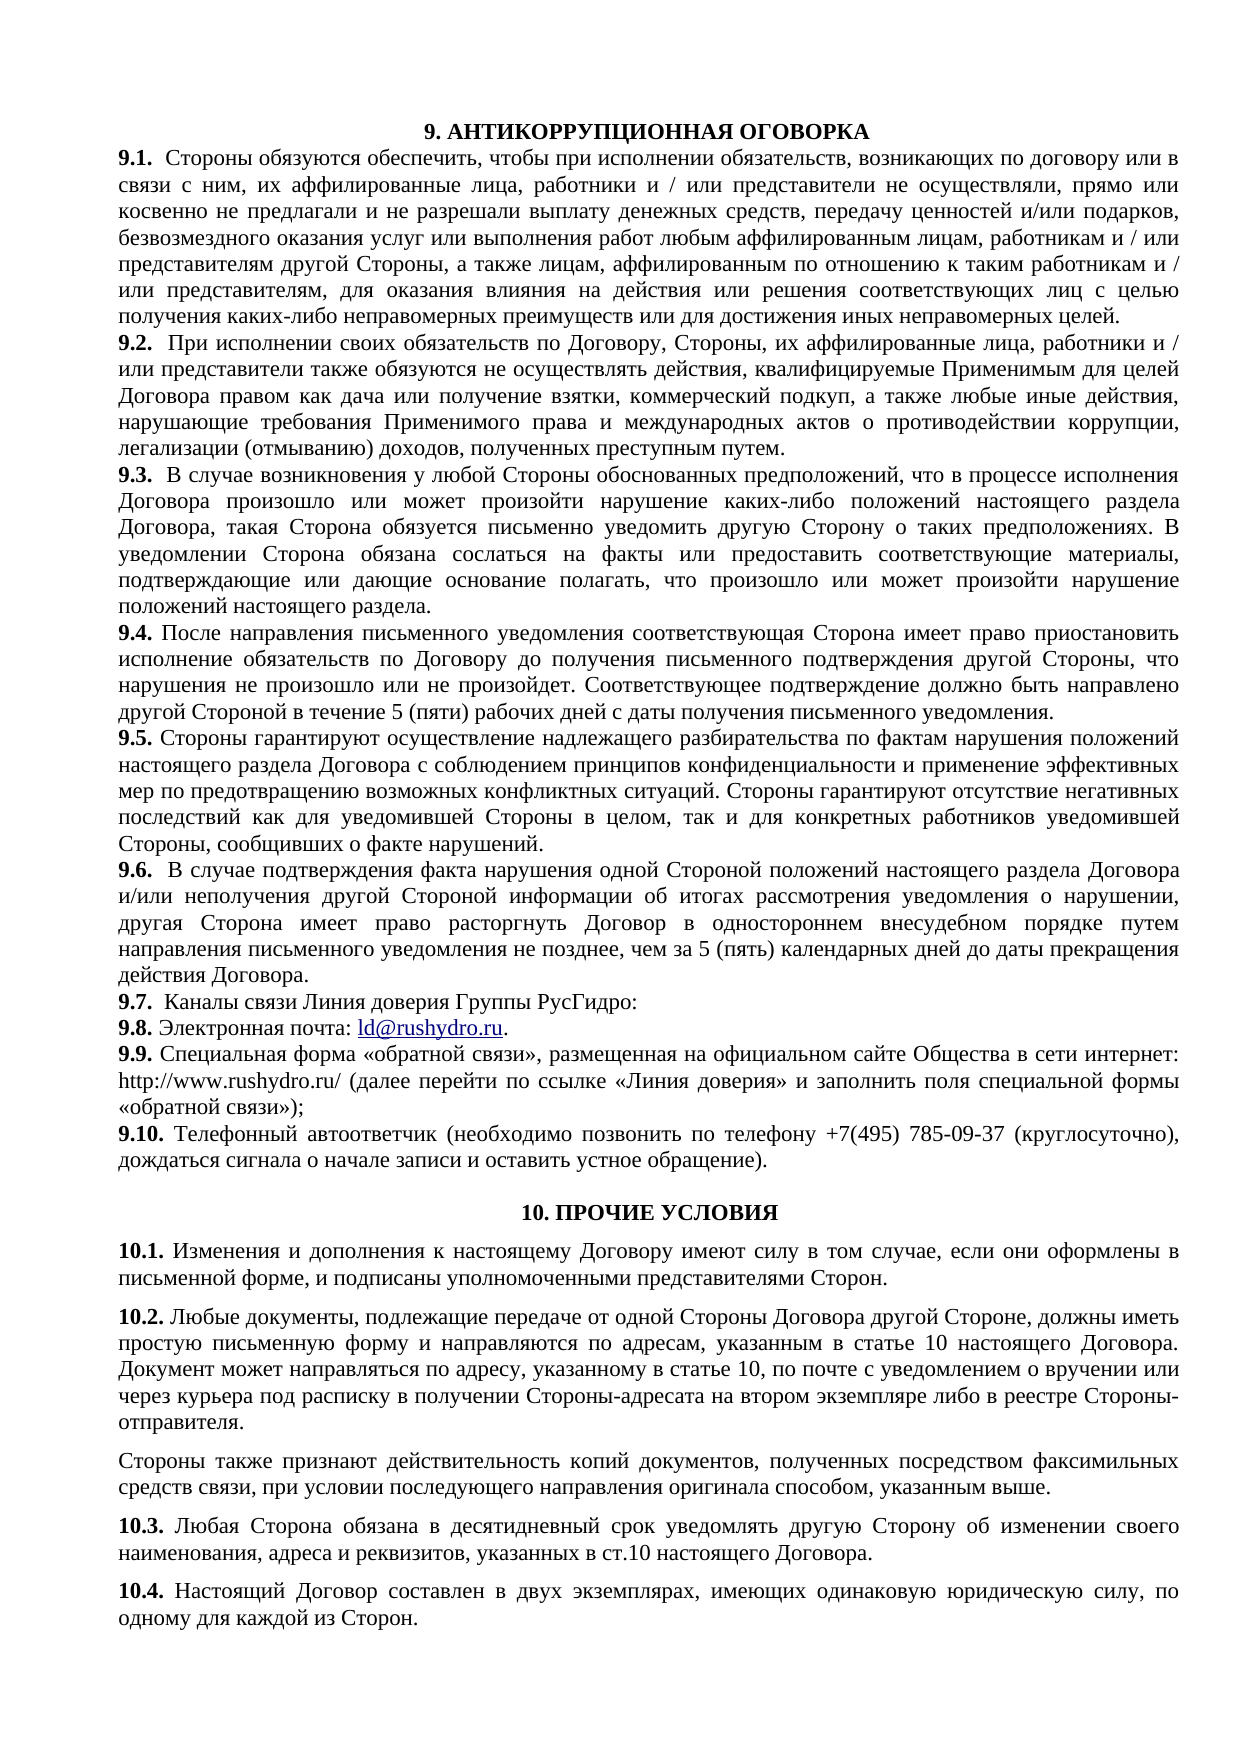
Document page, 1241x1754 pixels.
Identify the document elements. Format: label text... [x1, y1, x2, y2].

text 9.6. В случае подтверждения факта нарушения одной Стороной положений настоящего раздела Договора и/или неполучения другой Стороной информации об итогах рассмотрения уведомления о нарушении, другая Сторона имеет право расторгнуть Договор в одностороннем внесудебном порядке путем направления письменного уведомления не позднее, чем за 5 (пять) календарных дней до даты прекращения действия Договора. [118, 856, 1181, 988]
text 9.1. Стороны обязуются обеспечить, чтобы при исполнении обязательств, возникающих по договору или в связи с ним, их аффилированные лица, работники и / или представители не осуществляли, прямо или косвенно не предлагали и не разрешали выплату денежных средств, передачу ценностей и/или подарков, безвозмездного оказания услуг или выполнения работ любым аффилированным лицам, работникам и / или представителям другой Стороны, а также лицам, аффилированным по отношению к таким работникам и / или представителям, для оказания влияния на действия или решения соответствующих лиц с целью получения каких-либо неправомерных преимуществ или для достижения иных неправомерных целей. [118, 144, 1181, 329]
text 9.5. Стороны гарантируют осуществление надлежащего разбирательства по фактам нарушения положений настоящего раздела Договора с соблюдением принципов конфиденциальности и применение эффективных мер по предотвращению возможных конфликтных ситуаций. Стороны гарантируют отсутствие негативных последствий как для уведомившей Стороны в целом, так и для конкретных работников уведомившей Стороны, сообщивших о факте нарушений. [118, 724, 1181, 856]
text 9.8. Электронная почта: ld@rushydro.ru. [118, 1014, 1181, 1041]
text 9.2. При исполнении своих обязательств по Договору, Стороны, их аффилированные лица, работники и / или представители также обязуются не осуществлять действия, квалифицируемые Применимым для целей Договора правом как дача или получение взятки, коммерческий подкуп, а также любые иные действия, нарушающие требования Применимого права и международных актов о противодействии коррупции, легализации (отмыванию) доходов, полученных преступным путем. [118, 329, 1181, 461]
text 9.4. После направления письменного уведомления соответствующая Сторона имеет право приостановить исполнение обязательств по Договору до получения письменного подтверждения другой Стороны, что нарушения не произошло или не произойдет. Соответствующее подтверждение должно быть направлено другой Стороной в течение 5 (пяти) рабочих дней с даты получения письменного уведомления. [118, 619, 1181, 724]
text 9.10. Телефонный автоответчик (необходимо позвонить по телефону +7(495) 785-09-37 (круглосуточно), дождаться сигнала о начале записи и оставить устное обращение). [118, 1119, 1181, 1172]
text 10.1. Изменения и дополнения к настоящему Договору имеют силу в том случае, если они оформлены в письменной форме, и подписаны уполномоченными представителями Сторон. [118, 1237, 1181, 1290]
text 9.3. В случае возникновения у любой Стороны обоснованных предположений, что в процессе исполнения Договора произошло или может произойти нарушение каких-либо положений настоящего раздела Договора, такая Сторона обязуется письменно уведомить другую Сторону о таких предположениях. В уведомлении Сторона обязана сослаться на факты или предоставить соответствующие материалы, подтверждающие или дающие основание полагать, что произошло или может произойти нарушение положений настоящего раздела. [118, 461, 1181, 619]
text Стороны также признают действительность копий документов, полученных посредством факсимильных средств связи, при условии последующего направления оригинала способом, указанным выше. [118, 1447, 1181, 1500]
text 10.4. Настоящий Договор составлен в двух экземплярах, имеющих одинаковую юридическую силу, по одному для каждой из Сторон. [118, 1577, 1181, 1630]
text 9. АНТИКОРРУПЦИОННАЯ ОГОВОРКА [118, 118, 1181, 144]
text 10. ПРОЧИЕ УСЛОВИЯ [118, 1199, 1181, 1225]
text 9.7. Каналы связи Линия доверия Группы РусГидро: [118, 988, 1181, 1014]
text 10.3. Любая Сторона обязана в десятидневный срок уведомлять другую Сторону об изменении своего наименования, адреса и реквизитов, указанных в ст.10 настоящего Договора. [118, 1512, 1181, 1565]
text 9.9. Специальная форма «обратной связи», размещенная на официальном сайте Общества в сети интернет: http://www.rushydro.ru/ (далее перейти по ссылке «Линия доверия» и заполнить поля специальной формы «обратной связи»); [118, 1041, 1181, 1119]
text 10.2. Любые документы, подлежащие передаче от одной Стороны Договора другой Стороне, должны иметь простую письменную форму и направляются по адресам, указанным в статье 10 настоящего Договора. Документ может направляться по адресу, указанному в статье 10, по почте с уведомлением о вручении или через курьера под расписку в получении Стороны-адресата на втором экземпляре либо в реестре Стороны-отправителя. [118, 1303, 1181, 1434]
